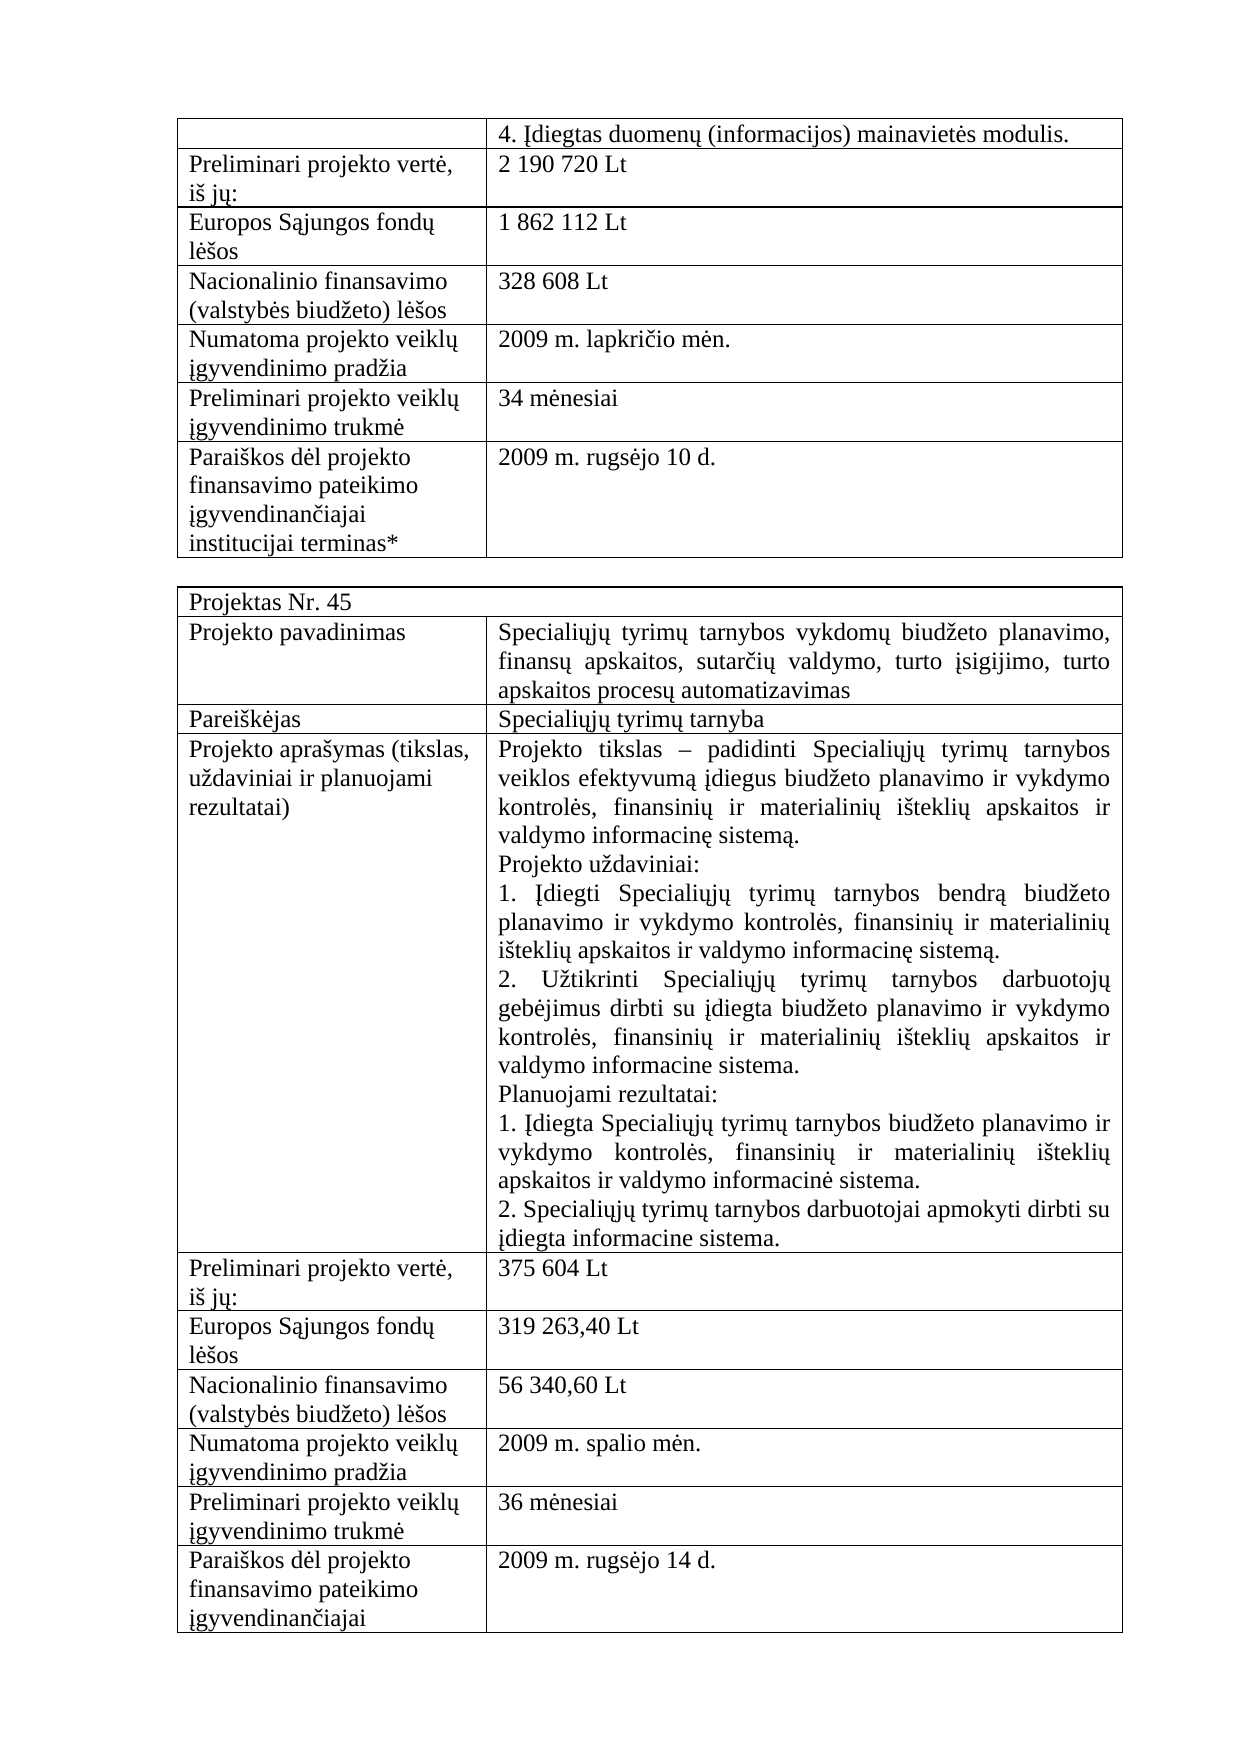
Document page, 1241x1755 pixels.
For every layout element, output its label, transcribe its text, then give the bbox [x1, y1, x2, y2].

table_cell Specialiųjų tyrimų tarnyba [487, 705, 1122, 733]
table_cell Nacionalinio finansavimo (valstybės biudžeto) lėšos [178, 266, 486, 323]
table_cell [178, 119, 486, 148]
table_cell 328 608 Lt [487, 266, 1122, 323]
table_cell 2 190 720 Lt [487, 149, 1122, 206]
table_cell Projekto aprašymas (tikslas, uždaviniai ir planuojami rezultatai) [178, 734, 486, 1252]
table_cell 319 263,40 Lt [487, 1311, 1122, 1369]
table_cell Projekto pavadinimas [178, 617, 486, 703]
table_cell Specialiųjų tyrimų tarnybos vykdomų biudžeto planavimo, finansų apskaitos, sutarčių valdymo, turto įsigijimo, turto apskaitos procesų automatizavimas [487, 617, 1122, 703]
table_cell Nacionalinio finansavimo (valstybės biudžeto) lėšos [178, 1370, 486, 1427]
table_cell Numatoma projekto veiklų įgyvendinimo pradžia [178, 325, 486, 382]
table_cell Europos Sąjungos fondų lėšos [178, 208, 486, 265]
table_cell 2009 m. rugsėjo 10 d. [487, 442, 1122, 557]
table_cell 1 862 112 Lt [487, 208, 1122, 265]
table_cell 2009 m. lapkričio mėn. [487, 325, 1122, 382]
table_cell 375 604 Lt [487, 1253, 1122, 1310]
table_cell Europos Sąjungos fondų lėšos [178, 1311, 486, 1369]
table_cell Preliminari projekto veiklų įgyvendinimo trukmė [178, 1487, 486, 1544]
table_cell Paraiškos dėl projekto finansavimo pateikimo įgyvendinančiajai [178, 1546, 486, 1632]
table_cell 2009 m. spalio mėn. [487, 1429, 1122, 1486]
table_cell Pareiškėjas [178, 705, 486, 733]
table_cell Paraiškos dėl projekto finansavimo pateikimo įgyvendinančiajai institucijai terminas* [178, 442, 486, 557]
table_cell Numatoma projekto veiklų įgyvendinimo pradžia [178, 1429, 486, 1486]
table_cell 56 340,60 Lt [487, 1370, 1122, 1427]
table_cell 36 mėnesiai [487, 1487, 1122, 1544]
table_cell Projekto tikslas – padidinti Specialiųjų tyrimų tarnybos veiklos efektyvumą įdiegus biudžeto planavimo ir vykdymo kontrolės, finansinių ir materialinių išteklių apskaitos ir valdymo informacinę sistemą. Projekto uždaviniai: 1. Įdiegti Specialiųjų tyrimų tarnybos bendrą biudžeto planavimo ir vykdymo kontrolės, finansinių ir materialinių išteklių apskaitos ir valdymo informacinę sistemą. 2. Užtikrinti Specialiųjų tyrimų tarnybos darbuotojų gebėjimus dirbti su įdiegta biudžeto planavimo ir vykdymo kontrolės, finansinių ir materialinių išteklių apskaitos ir valdymo informacine sistema. Planuojami rezultatai: 1. Įdiegta Specialiųjų tyrimų tarnybos biudžeto planavimo ir vykdymo kontrolės, finansinių ir materialinių išteklių apskaitos ir valdymo informacinė sistema. 2. Specialiųjų tyrimų tarnybos darbuotojai apmokyti dirbti su įdiegta informacine sistema. [487, 734, 1122, 1252]
table_cell Preliminari projekto vertė, iš jų: [178, 149, 486, 206]
table_cell 4. Įdiegtas duomenų (informacijos) mainavietės modulis. [487, 119, 1122, 148]
table_cell Preliminari projekto veiklų įgyvendinimo trukmė [178, 383, 486, 441]
table_cell 34 mėnesiai [487, 383, 1122, 441]
table_cell 2009 m. rugsėjo 14 d. [487, 1546, 1122, 1632]
table_cell Preliminari projekto vertė, iš jų: [178, 1253, 486, 1310]
table_header Projektas Nr. 45 [178, 588, 1122, 616]
